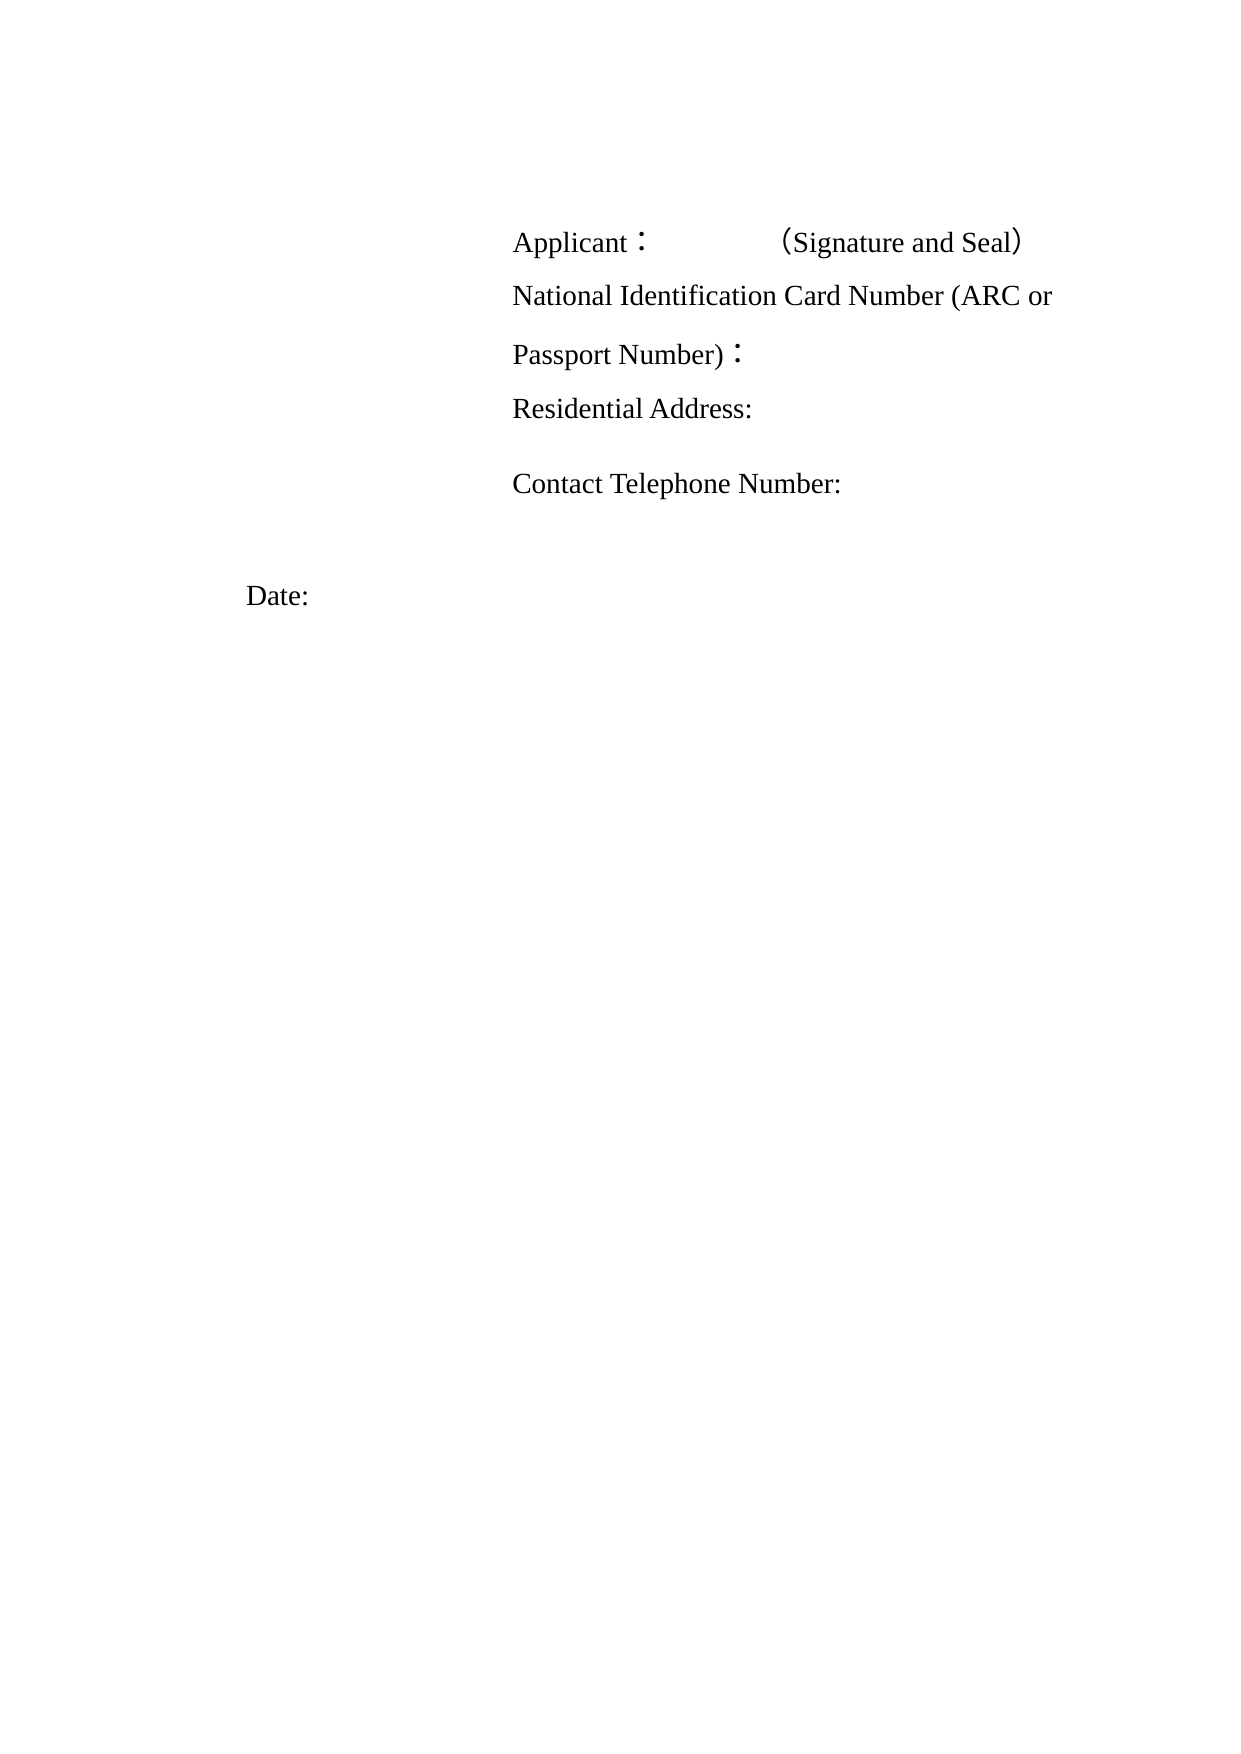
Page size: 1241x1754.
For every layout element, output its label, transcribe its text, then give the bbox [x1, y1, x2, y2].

text National Identification Card Number (ARC or Passport Number)： [512, 277, 1053, 389]
text Date: [187, 577, 1053, 614]
text Residential Address: [187, 389, 1053, 427]
text Applicant： （Signature and Seal） [202, 202, 1053, 277]
text Contact Telephone Number: [187, 464, 1053, 502]
